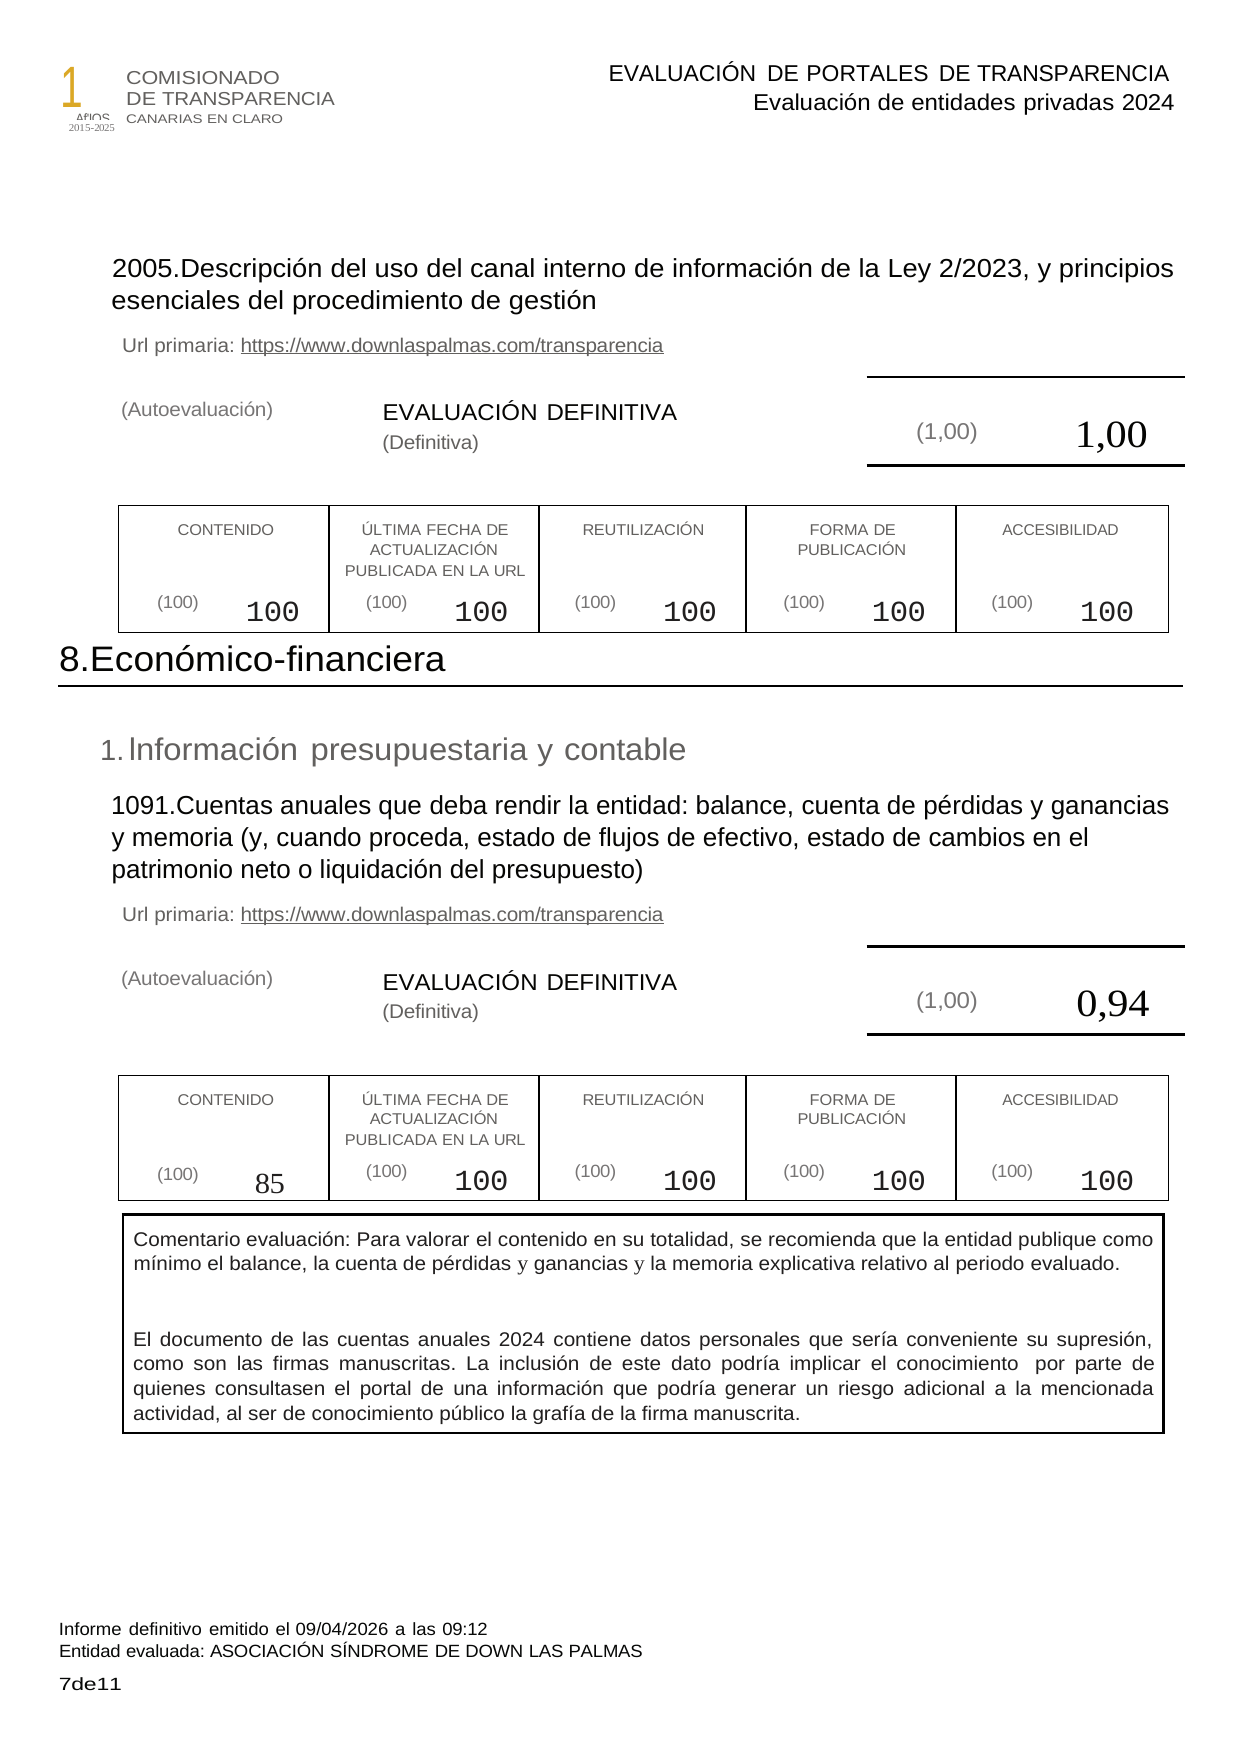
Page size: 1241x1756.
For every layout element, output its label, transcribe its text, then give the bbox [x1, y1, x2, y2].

table_cell PUBLICACIÓN [747, 1110, 955, 1130]
table_header CONTENIDO [119, 1076, 328, 1110]
table_cell [957, 1110, 1168, 1130]
table_cell (100) 100 [540, 582, 745, 632]
text [1152, 425, 1199, 455]
table_cell PUBLICADA EN LA URL [330, 561, 538, 582]
table_cell (100) 100 [957, 1151, 1168, 1200]
table_cell PUBLICACIÓN [747, 541, 955, 561]
subtitle 2005.Descripción del uso del canal interno de información de la Ley 2/2023, y principios esenciales del procedimiento de gestión [111, 253, 1199, 315]
table_cell ACTUALIZACIÓN [330, 541, 538, 561]
text (Definitiva) (1,00) [382, 425, 1074, 455]
table_cell (100) 100 [330, 582, 538, 632]
table_header REUTILIZACIÓN [540, 1076, 745, 1110]
text Comentario evaluación: Para valorar el contenido en su totalidad, se recomienda que la entidad publique como mínimo el balance, la cuenta de pérdidas y ganancias y la memoria explicativa relativo al periodo evaluado. [133, 1228, 1154, 1275]
table_header ACCESIBILIDAD [957, 506, 1168, 541]
table_header ACCESIBILIDAD [957, 1076, 1168, 1110]
text Url primaria: https://www.downlaspalmas.com/transparencia [122, 333, 1199, 356]
table_cell (100) 100 [330, 1151, 538, 1200]
table_cell PUBLICADA EN LA URL [330, 1130, 538, 1151]
table_cell [747, 1130, 955, 1151]
text Url primaria: https://www.downlaspalmas.com/transparencia [122, 903, 1199, 926]
table_header CONTENIDO [119, 506, 328, 541]
table_cell [119, 561, 328, 582]
text El documento de las cuentas anuales 2024 contiene datos personales que sería conveniente su supresión, como son las firmas manuscritas. La inclusión de este dato podría implicar el conocimiento por parte de quienes consultasen el portal de una información que podría generar un riesgo adicional a la mencionada actividad, al ser de conocimiento público la grafía de la firma manuscrita. [133, 1327, 1155, 1425]
text (Autoevaluación) EVALUACIÓN DEFINITIVA [121, 402, 1199, 425]
table_cell [540, 1130, 745, 1151]
table_header ÚLTIMA FECHA DE [330, 506, 538, 541]
subtitle 1091.Cuentas anuales que deba rendir la entidad: balance, cuenta de pérdidas y ganancias y memoria (y, cuando proceda, estado de flujos de efectivo, estado de cambios en el patrimonio neto o liquidación del presupuesto) [111, 790, 1171, 884]
table_header FORMA DE [747, 1076, 955, 1110]
text [1151, 995, 1199, 1024]
text (Autoevaluación) EVALUACIÓN DEFINITIVA [121, 972, 1199, 995]
list lnformación presupuestaria y contable [100, 731, 1199, 767]
table_cell [957, 561, 1168, 582]
text 0,94 [1076, 983, 1151, 1025]
table_cell [540, 1110, 745, 1130]
table_cell [119, 1130, 328, 1151]
table_cell [540, 561, 745, 582]
table_header REUTILIZACIÓN [540, 506, 745, 541]
text 1,00 [1074, 413, 1152, 456]
subtitle 8.Económico-financiera [59, 638, 1199, 679]
table_cell (100) 100 [119, 582, 328, 632]
table_cell [957, 1130, 1168, 1151]
text (Definitiva) (1,00) [382, 995, 1076, 1024]
table_cell (100) 100 [747, 1151, 955, 1200]
table_cell ACTUALIZACIÓN [330, 1110, 538, 1130]
table_cell [747, 561, 955, 582]
table_cell [119, 541, 328, 561]
table_cell [957, 541, 1168, 561]
table_header ÚLTIMA FECHA DE [330, 1076, 538, 1110]
table_cell (100) 100 [540, 1151, 745, 1200]
table_header FORMA DE [747, 506, 955, 541]
table_cell (100) 100 [957, 582, 1168, 632]
table_cell (100) 85 [119, 1151, 328, 1200]
table_cell [119, 1110, 328, 1130]
table_cell [540, 541, 745, 561]
table_cell (100) 100 [747, 582, 955, 632]
